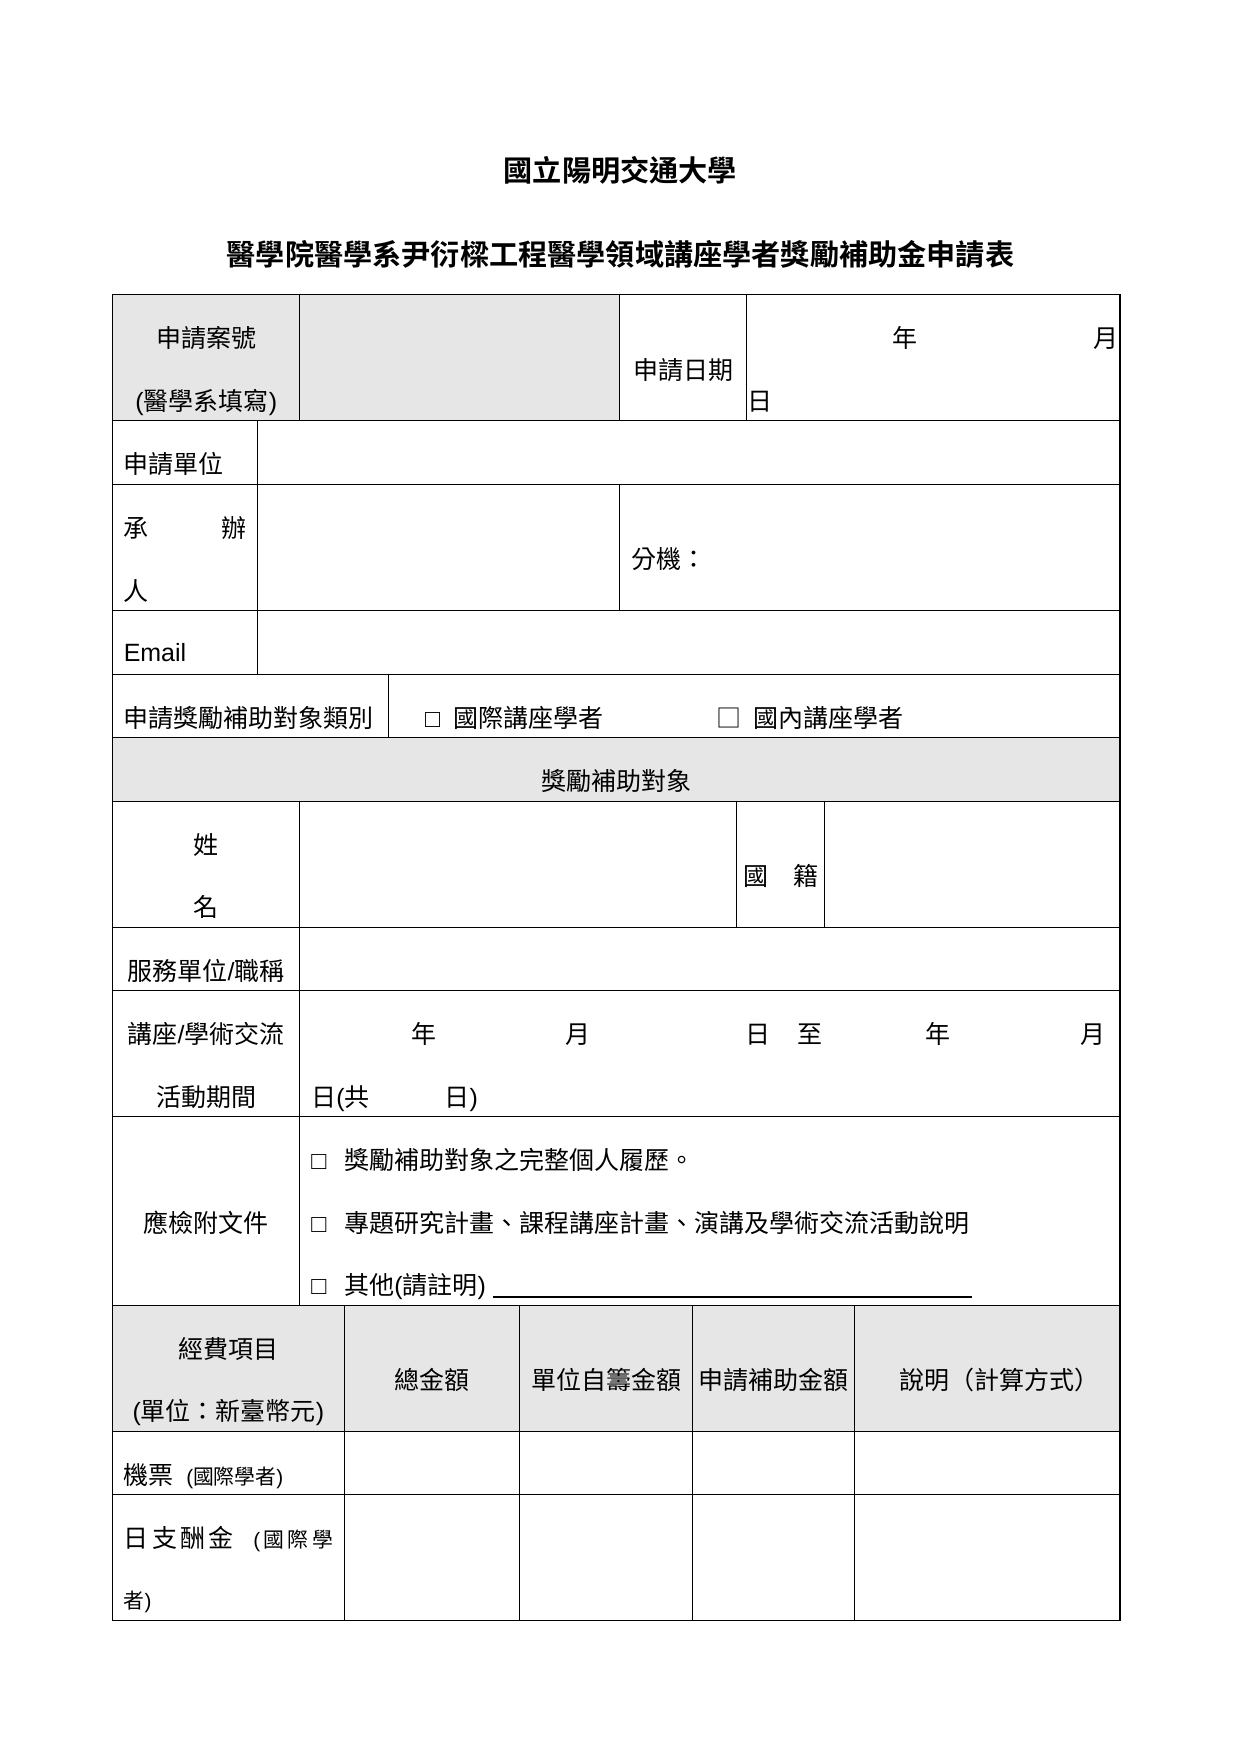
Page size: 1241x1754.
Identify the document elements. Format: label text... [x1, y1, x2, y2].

table_cell [300, 928, 1119, 990]
table_cell [693, 1495, 854, 1620]
table_cell Email [113, 611, 257, 673]
table_cell 服務單位/職稱 [113, 928, 299, 990]
table_cell □ 國際講座學者 □ 國內講座學者 [389, 675, 1119, 737]
table_cell [693, 1432, 854, 1494]
table_cell [345, 1495, 519, 1620]
text 醫學院醫學系尹衍樑工程醫學領域講座學者獎勵補助金申請表 [112, 211, 1128, 273]
table_header 申請案號 (醫學系填寫) [113, 295, 299, 420]
table_cell [258, 611, 1119, 673]
table_cell 應檢附文件 [113, 1117, 299, 1305]
table_cell 國 籍 [737, 802, 824, 927]
table_cell 單位自籌金額 [520, 1306, 692, 1431]
table_cell 說明（計算方式） [855, 1306, 1119, 1431]
table_cell [855, 1495, 1119, 1620]
table_cell [825, 802, 1119, 927]
table_cell 姓 名 [113, 802, 299, 927]
table_cell 獎勵補助對象之完整個人履歷。 專題研究計畫、課程講座計畫、演講及學術交流活動說明 其他(請註明) . [300, 1117, 1119, 1305]
table_cell 獎勵補助對象 [113, 738, 1119, 801]
table_cell [258, 485, 619, 610]
table_cell 承 辦 人 [113, 485, 257, 610]
text 國立陽明交通大學 [112, 127, 1128, 189]
table_cell [258, 421, 1119, 484]
table_cell [520, 1495, 692, 1620]
table_cell 講座/學術交流活動期間 [113, 991, 299, 1116]
table_cell 日支酬金 (國際學者) [113, 1495, 344, 1620]
table_cell 申請補助金額 [693, 1306, 854, 1431]
table_header 年 月 日 [747, 295, 1119, 420]
table_cell 申請單位 [113, 421, 257, 484]
table_cell [300, 802, 736, 927]
table_header 申請日期 [620, 295, 746, 420]
table_header [300, 295, 619, 420]
table_cell [855, 1432, 1119, 1494]
table_cell 總金額 [345, 1306, 519, 1431]
table_cell 分機： [620, 485, 1119, 610]
table_cell 申請獎勵補助對象類別 [113, 675, 388, 737]
table_cell 經費項目 (單位：新臺幣元) [113, 1306, 344, 1431]
table_cell 年 月 日 至 年 月 日(共 日) [300, 991, 1119, 1116]
table_cell [520, 1432, 692, 1494]
table_cell 機票 (國際學者) [113, 1432, 344, 1494]
table_cell [345, 1432, 519, 1494]
